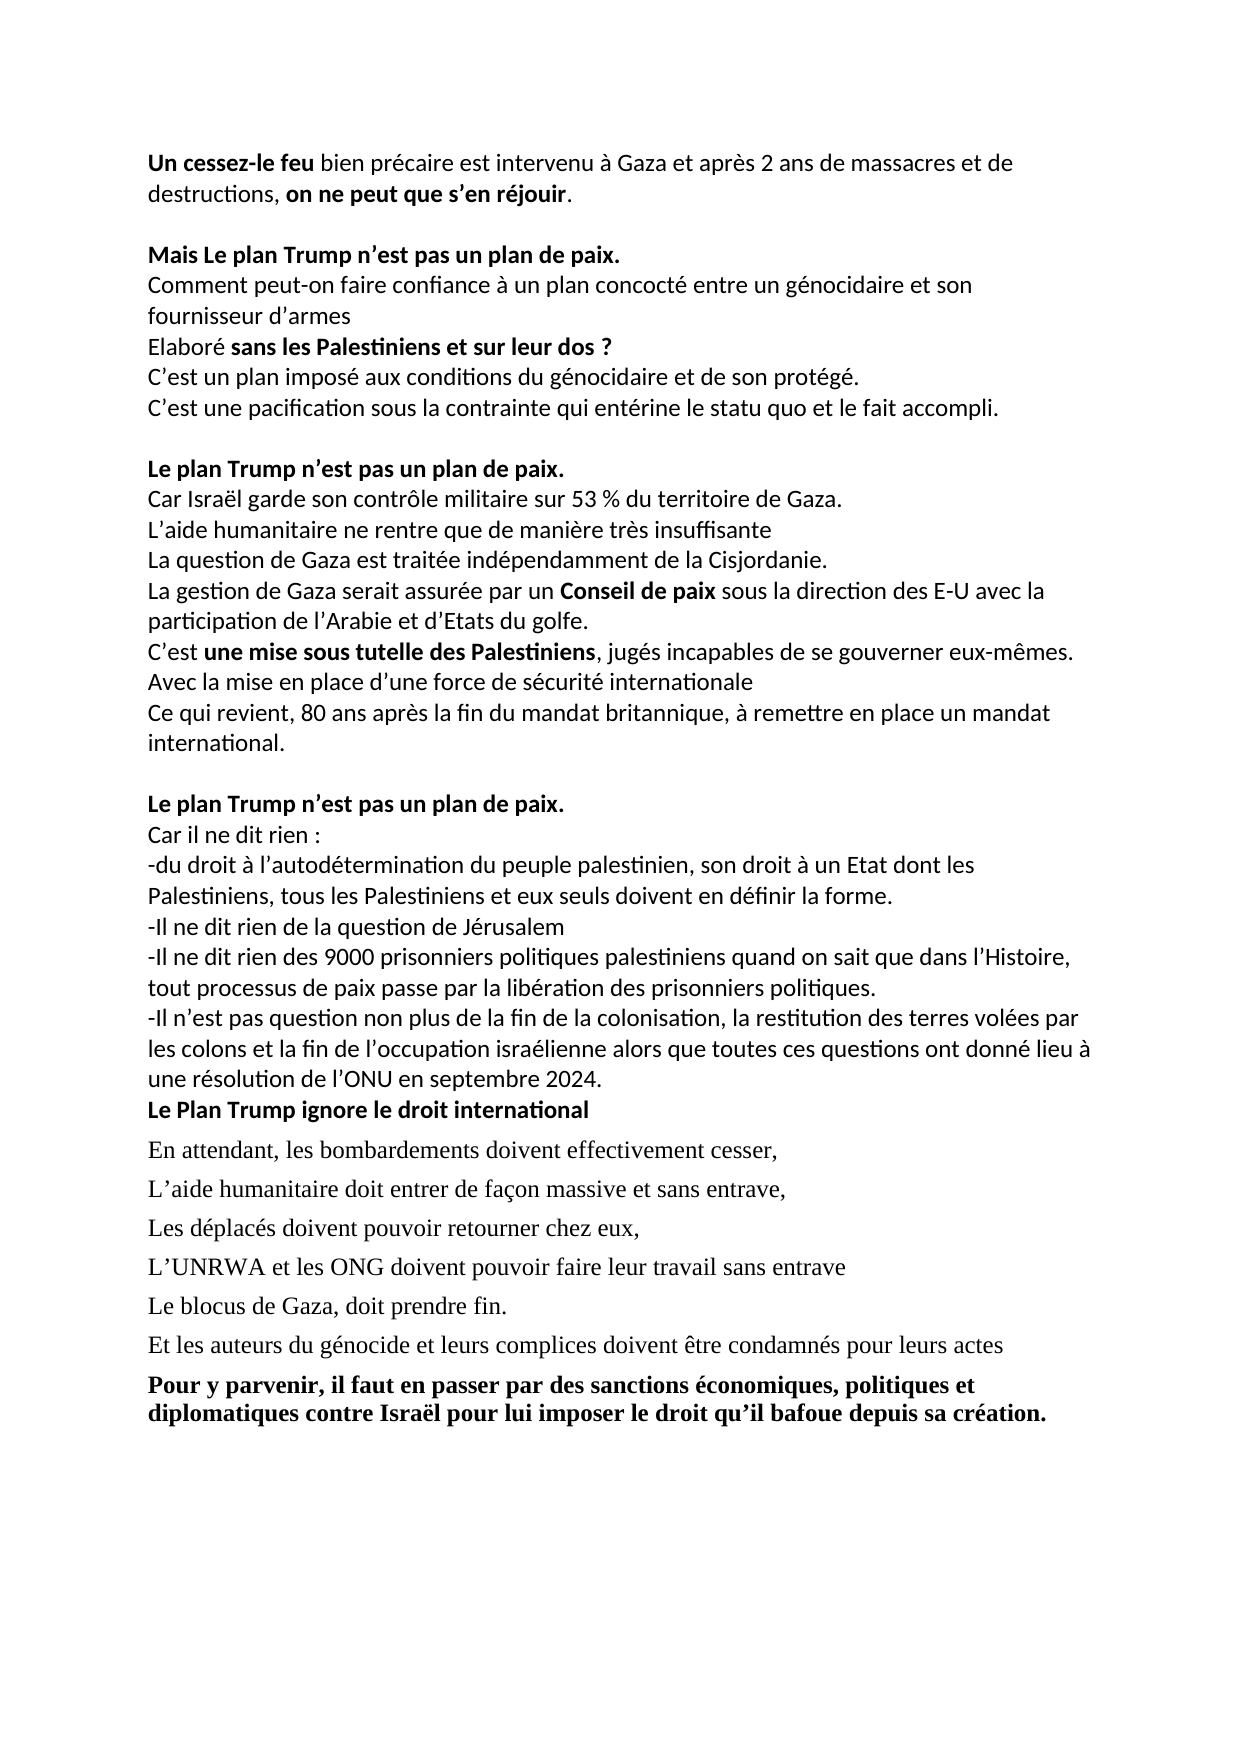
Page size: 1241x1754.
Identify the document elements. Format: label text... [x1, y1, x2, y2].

text Le plan Trump n’est pas un plan de paix. [148, 788, 1093, 819]
text Un cessez-le feu bien précaire est intervenu à Gaza et après 2 ans de massacres et de destructions, on ne peut que s’en réjouir. [148, 148, 1093, 209]
text En attendant, les bombardements doivent effectivement cesser, [148, 1135, 1093, 1163]
text Le plan Trump n’est pas un plan de paix. [148, 453, 1093, 483]
text L’UNRWA et les ONG doivent pouvoir faire leur travail sans entrave [148, 1252, 1093, 1281]
text Car Israël garde son contrôle militaire sur 53 % du territoire de Gaza. [148, 483, 1093, 514]
text C’est une pacification sous la contrainte qui entérine le statu quo et le fait accompli. [148, 392, 1093, 422]
text Et les auteurs du génocide et leurs complices doivent être condamnés pour leurs actes [148, 1331, 1093, 1359]
text -Il n’est pas question non plus de la fin de la colonisation, la restitution des terres volées par les colons et la fin de l’occupation israélienne alors que toutes ces questions ont donné lieu à une résolution de l’ONU en septembre 2024. [148, 1002, 1093, 1094]
text Ce qui revient, 80 ans après la fin du mandat britannique, à remettre en place un mandat international. [148, 697, 1093, 758]
text C’est une mise sous tutelle des Palestiniens, jugés incapables de se gouverner eux-mêmes. [148, 636, 1093, 666]
text Les déplacés doivent pouvoir retourner chez eux, [148, 1213, 1093, 1242]
text L’aide humanitaire ne rentre que de manière très insuffisante [148, 514, 1093, 544]
text Pour y parvenir, il faut en passer par des sanctions économiques, politiques et diplomatiques contre Israël pour lui imposer le droit qu’il bafoue depuis sa création. [148, 1370, 1093, 1427]
text La gestion de Gaza serait assurée par un Conseil de paix sous la direction des E-U avec la participation de l’Arabie et d’Etats du golfe. [148, 575, 1093, 636]
text Le blocus de Gaza, doit prendre fin. [148, 1291, 1093, 1320]
text Comment peut-on faire confiance à un plan concocté entre un génocidaire et son fournisseur d’armes [148, 270, 1093, 331]
text Le Plan Trump ignore le droit international [148, 1094, 1093, 1124]
text La question de Gaza est traitée indépendamment de la Cisjordanie. [148, 544, 1093, 575]
text L’aide humanitaire doit entrer de façon massive et sans entrave, [148, 1174, 1093, 1203]
text Car il ne dit rien : [148, 819, 1093, 849]
text -du droit à l’autodétermination du peuple palestinien, son droit à un Etat dont les Palestiniens, tous les Palestiniens et eux seuls doivent en définir la forme. [148, 849, 1093, 911]
text -Il ne dit rien des 9000 prisonniers politiques palestiniens quand on sait que dans l’Histoire, tout processus de paix passe par la libération des prisonniers politiques. [148, 941, 1093, 1002]
text C’est un plan imposé aux conditions du génocidaire et de son protégé. [148, 361, 1093, 392]
text Avec la mise en place d’une force de sécurité internationale [148, 666, 1093, 697]
text Mais Le plan Trump n’est pas un plan de paix. [148, 239, 1093, 270]
text Elaboré sans les Palestiniens et sur leur dos ? [148, 331, 1093, 361]
text -Il ne dit rien de la question de Jérusalem [148, 911, 1093, 941]
